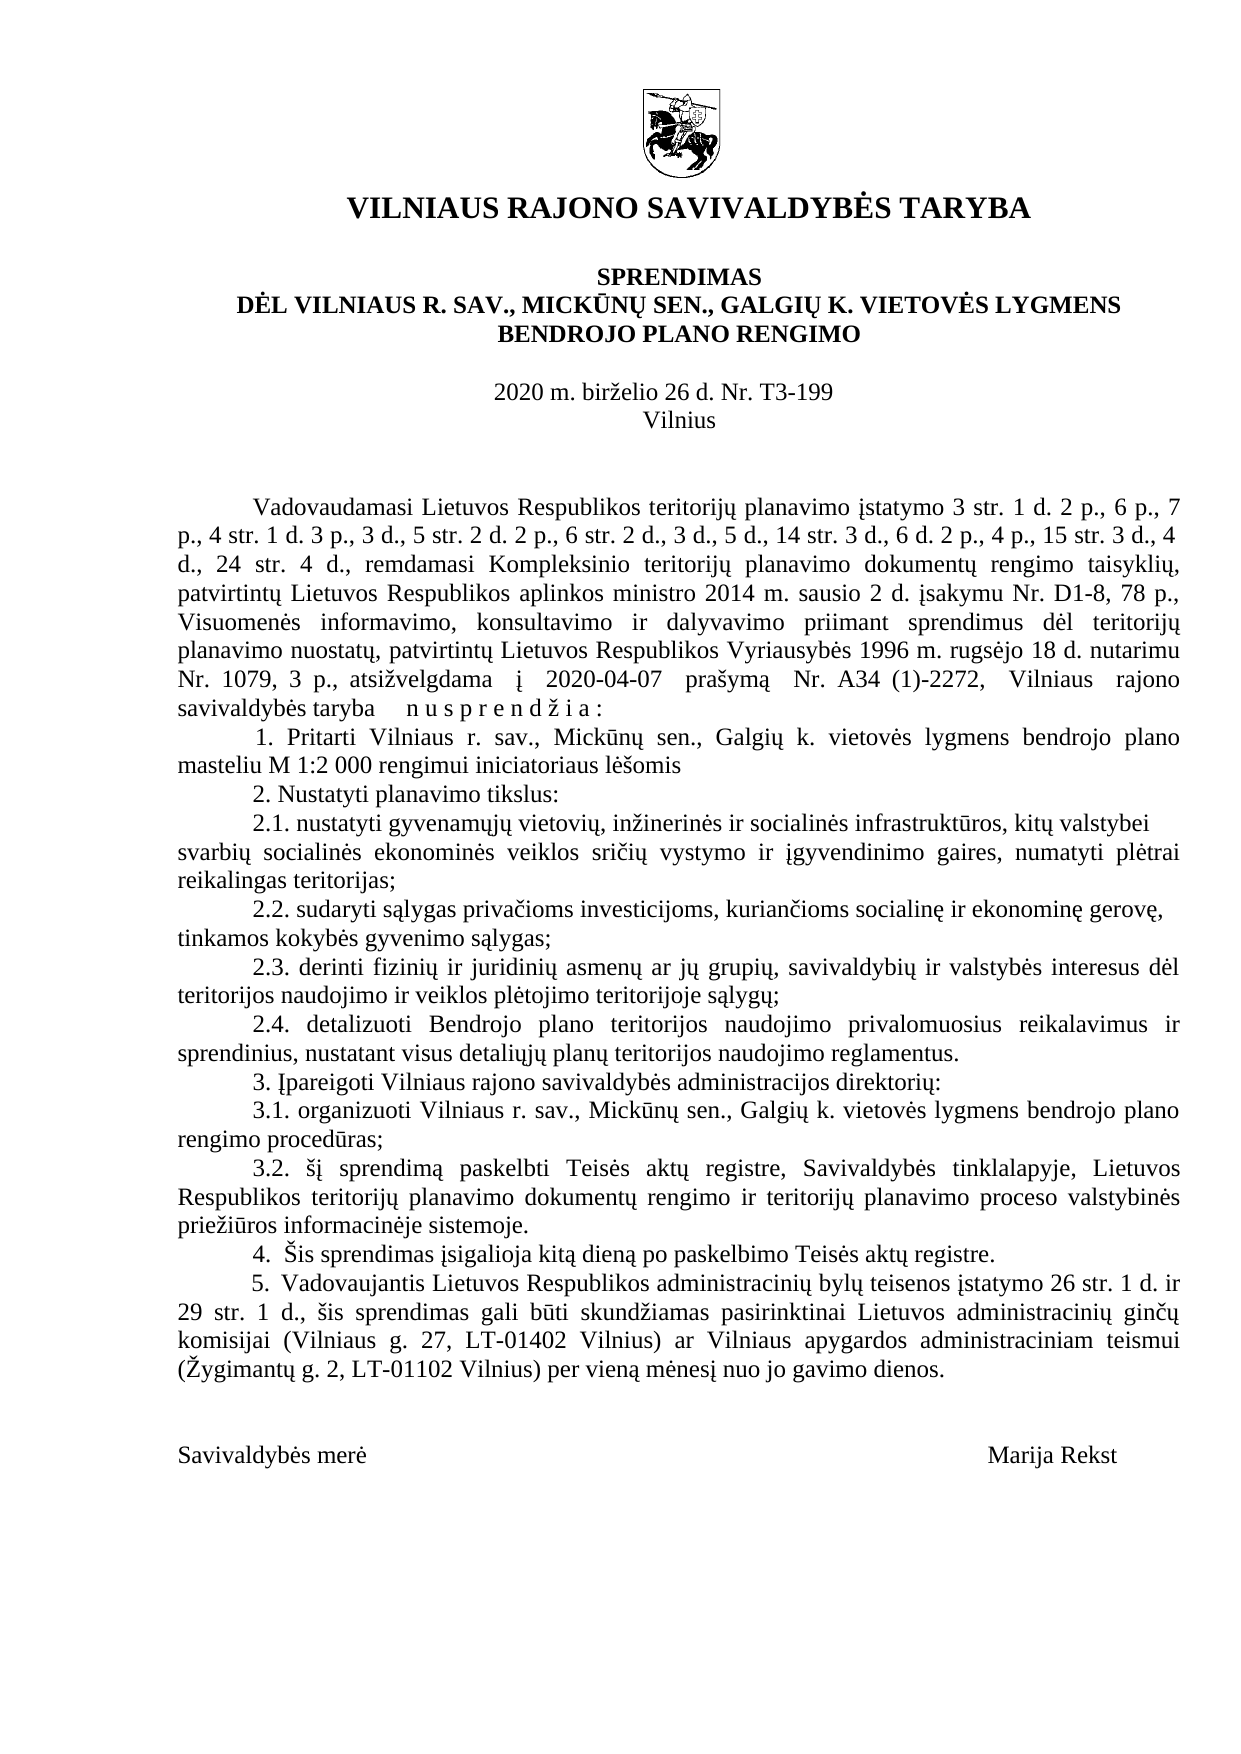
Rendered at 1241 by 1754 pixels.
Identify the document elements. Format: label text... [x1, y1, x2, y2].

text 2.3. derinti fizinių ir juridinių asmenų ar jų grupių, savivaldybių ir valstybės interesus dėl teritorijos naudojimo ir veiklos plėtojimo teritorijoje sąlygų; [177, 952, 1181, 1009]
text 1. Pritarti Vilniaus r. sav., Mickūnų sen., Galgių k. vietovės lygmens bendrojo plano masteliu M 1:2 000 rengimui iniciatoriaus lėšomis [177, 722, 1181, 779]
text 4. Šis sprendimas įsigalioja kitą dieną po paskelbimo Teisės aktų registre. [177, 1239, 1181, 1268]
text tinkamos kokybės gyvenimo sąlygas; [177, 923, 1181, 952]
text SPRENDIMAS [177, 262, 1181, 290]
text 2.4. detalizuoti Bendrojo plano teritorijos naudojimo privalomuosius reikalavimus ir sprendinius, nustatant visus detaliųjų planų teritorijos naudojimo reglamentus. [177, 1009, 1181, 1067]
text 2.2. sudaryti sąlygas privačioms investicijoms, kuriančioms socialinę ir ekonominę gerovę, [177, 894, 1181, 923]
text 3.2. šį sprendimą paskelbti Teisės aktų registre, Savivaldybės tinklalapyje, Lietuvos Respublikos teritorijų planavimo dokumentų rengimo ir teritorijų planavimo proceso valstybinės priežiūros informacinėje sistemoje. [177, 1153, 1181, 1239]
text svarbių socialinės ekonominės veiklos sričių vystymo ir įgyvendinimo gaires, numatyti plėtrai reikalingas teritorijas; [177, 837, 1181, 894]
text 2. Nustatyti planavimo tikslus: [177, 779, 1181, 808]
text VILNIAUS RAJONO SAVIVALDYBĖS TARYBA [192, 190, 1186, 226]
text 2.1. nustatyti gyvenamųjų vietovių, inžinerinės ir socialinės infrastruktūros, kitų valstybei [177, 808, 1181, 837]
text 5. Vadovaujantis Lietuvos Respublikos administracinių bylų teisenos įstatymo 26 str. 1 d. ir 29 str. 1 d., šis sprendimas gali būti skundžiamas pasirinktinai Lietuvos administracinių ginčų komisijai (Vilniaus g. 27, LT-01402 Vilnius) ar Vilniaus apygardos administraciniam teismui (Žygimantų g. 2, LT-01102 Vilnius) per vieną mėnesį nuo jo gavimo dienos. [177, 1268, 1181, 1383]
text 3. Įpareigoti Vilniaus rajono savivaldybės administracijos direktorių: [177, 1067, 1181, 1095]
text Vadovaudamasi Lietuvos Respublikos teritorijų planavimo įstatymo 3 str. 1 d. 2 p., 6 p., 7 p., 4 str. 1 d. 3 p., 3 d., 5 str. 2 d. 2 p., 6 str. 2 d., 3 d., 5 d., 14 str. 3 d., 6 d. 2 p., 4 p., 15 str. 3 d., 4 d., 24 str. 4 d., remdamasi Kompleksinio teritorijų planavimo dokumentų rengimo taisyklių, patvirtintų Lietuvos Respublikos aplinkos ministro 2014 m. sausio 2 d. įsakymu Nr. D1-8, 78 p., Visuomenės informavimo, konsultavimo ir dalyvavimo priimant sprendimus dėl teritorijų planavimo nuostatų, patvirtintų Lietuvos Respublikos Vyriausybės 1996 m. rugsėjo 18 d. nutarimu Nr. 1079, 3 p., atsižvelgdama į 2020-04-07 prašymą Nr. A34 (1)-2272, Vilniaus rajono savivaldybės taryba n u s p r e n d ž i a : [177, 492, 1181, 722]
text 2020 m. birželio 26 d. Nr. T3-199 [177, 377, 1181, 405]
text 3.1. organizuoti Vilniaus r. sav., Mickūnų sen., Galgių k. vietovės lygmens bendrojo plano rengimo procedūras; [177, 1095, 1181, 1153]
text Savivaldybės merė Marija Rekst [177, 1440, 1181, 1469]
text Vilnius [177, 405, 1181, 434]
text DĖL VILNIAUS R. SAV., MICKŪNŲ SEN., GALGIŲ K. VIETOVĖS LYGMENS BENDROJO PLANO RENGIMO [177, 290, 1181, 348]
